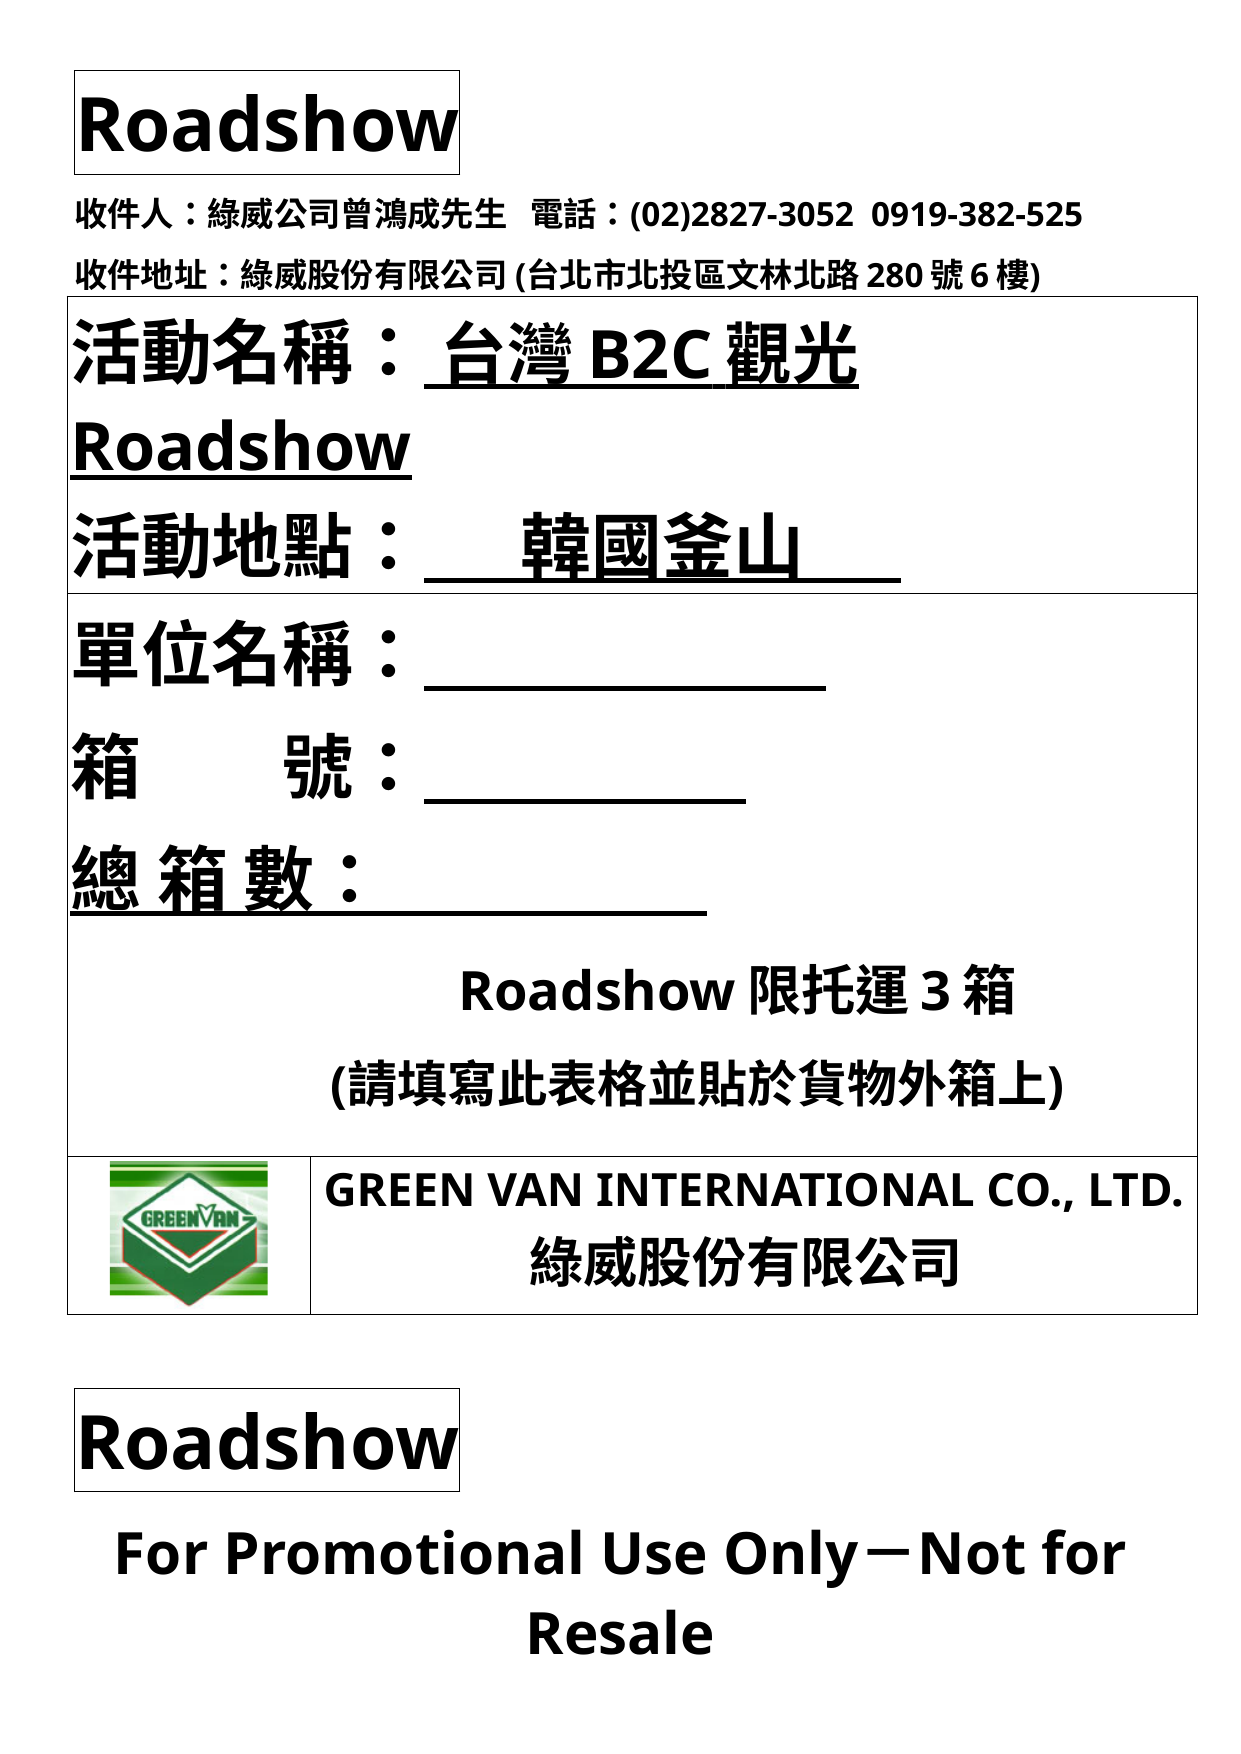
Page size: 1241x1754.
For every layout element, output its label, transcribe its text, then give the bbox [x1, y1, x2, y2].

table_header [1138, 931, 1194, 1044]
text Roadshow [75, 1389, 459, 1491]
picture [109, 1161, 129, 1309]
table_header 活動名稱： 台灣B2C觀光Roadshow 活動地點： 韓國釜山 [68, 297, 1197, 593]
text Roadshow [75, 71, 459, 174]
table_header Roadshow限托運3箱 [70, 931, 1138, 1044]
text 收件地址：綠威股份有限公司 (台北市北投區文林北路280號6樓) [74, 254, 1211, 296]
table_cell [68, 1157, 310, 1313]
text [460, 70, 1211, 175]
text 收件人：綠威公司曾鴻成先生 電話：(02)2827-3052 0919-382-525 [74, 193, 1211, 235]
table_cell (請填寫此表格並貼於貨物外箱上) [70, 1044, 1194, 1119]
text [460, 1388, 1211, 1492]
table_cell GREEN VAN INTERNATIONAL CO., LTD. 綠威股份有限公司 [311, 1157, 1197, 1313]
table_cell 單位名稱： 箱 號： 總 箱 數： [68, 594, 1197, 1156]
